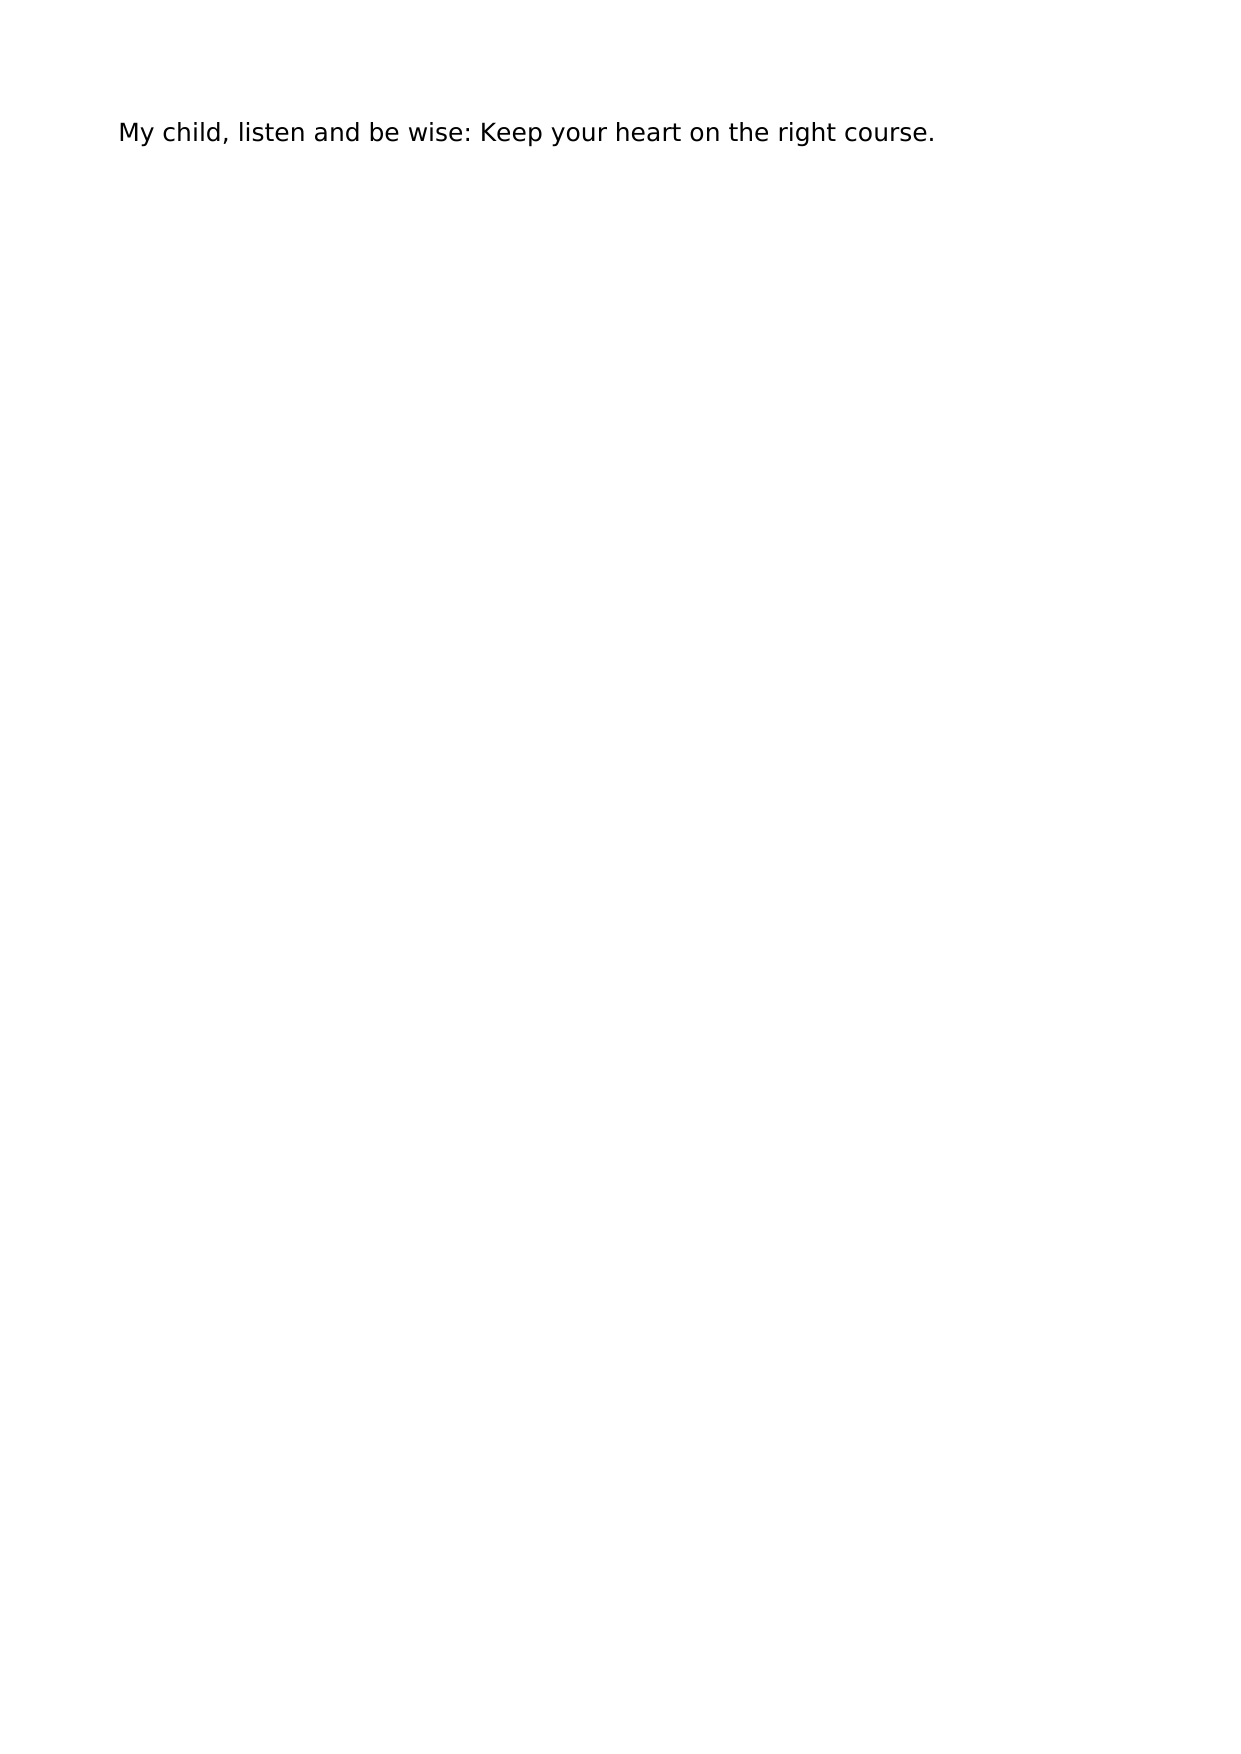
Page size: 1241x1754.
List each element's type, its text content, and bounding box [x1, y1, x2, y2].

text My child, listen and be wise: Keep your heart on the right course. [118, 118, 1122, 147]
